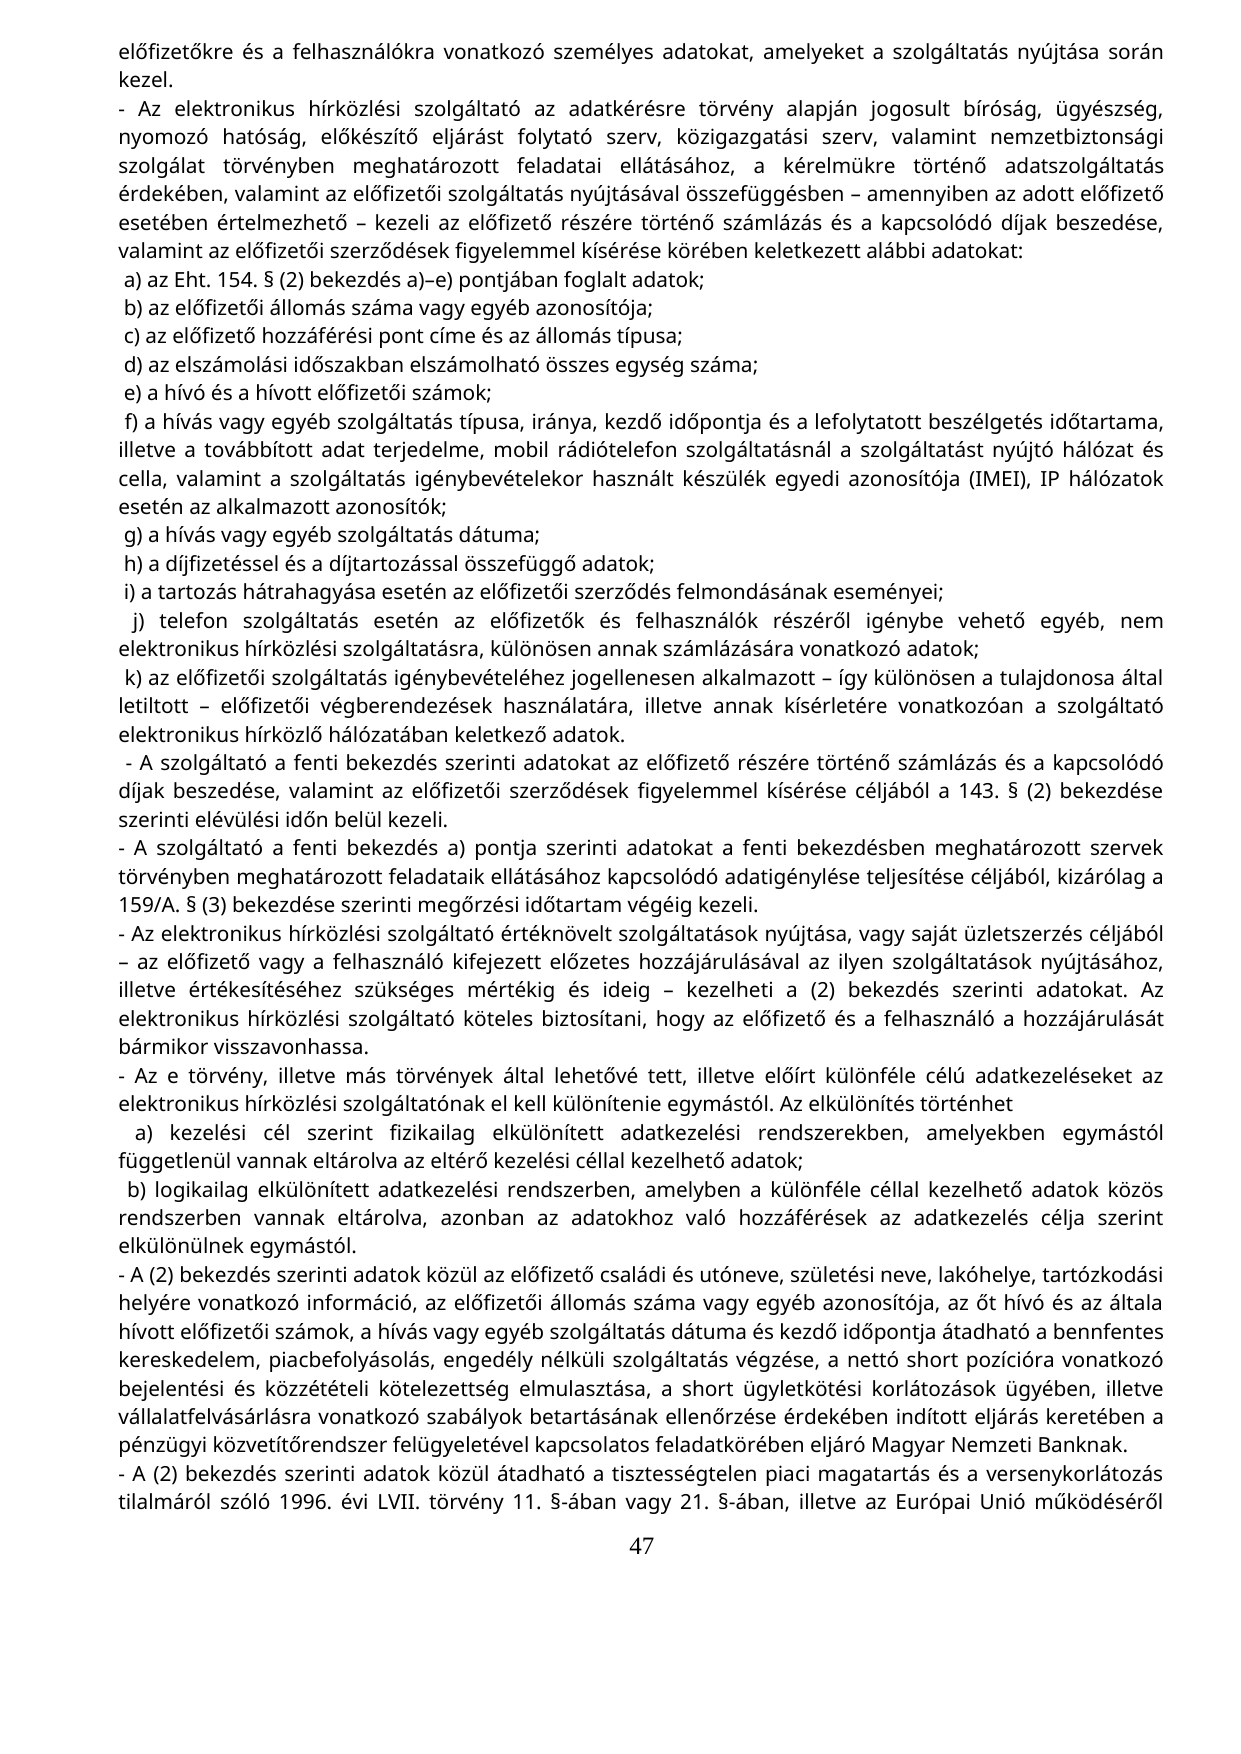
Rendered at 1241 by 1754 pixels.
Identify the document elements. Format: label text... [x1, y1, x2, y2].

text f) a hívás vagy egyéb szolgáltatás típusa, iránya, kezdő időpontja és a lefolytatott beszélgetés időtartama, illetve a továbbított adat terjedelme, mobil rádiótelefon szolgáltatásnál a szolgáltatást nyújtó hálózat és cella, valamint a szolgáltatás igénybevételekor használt készülék egyedi azonosítója (IMEI), IP hálózatok esetén az alkalmazott azonosítók; [118, 407, 1165, 521]
text h) a díjfizetéssel és a díjtartozással összefüggő adatok; [118, 549, 1165, 577]
text - A (2) bekezdés szerinti adatok közül átadható a tisztességtelen piaci magatartás és a versenykorlátozás tilalmáról szóló 1996. évi LVII. törvény 11. §-ában vagy 21. §-ában, illetve az Európai Unió működéséről [118, 1459, 1165, 1516]
text a) kezelési cél szerint fizikailag elkülönített adatkezelési rendszerekben, amelyekben egymástól függetlenül vannak eltárolva az eltérő kezelési céllal kezelhető adatok; [118, 1118, 1165, 1175]
text - Az e törvény, illetve más törvények által lehetővé tett, illetve előírt különféle célú adatkezeléseket az elektronikus hírközlési szolgáltatónak el kell különítenie egymástól. Az elkülönítés történhet [118, 1061, 1165, 1118]
text - Az elektronikus hírközlési szolgáltató az adatkérésre törvény alapján jogosult bíróság, ügyészség, nyomozó hatóság, előkészítő eljárást folytató szerv, közigazgatási szerv, valamint nemzetbiztonsági szolgálat törvényben meghatározott feladatai ellátásához, a kérelmükre történő adatszolgáltatás érdekében, valamint az előfizetői szolgáltatás nyújtásával összefüggésben – amennyiben az adott előfizető esetében értelmezhető – kezeli az előfizető részére történő számlázás és a kapcsolódó díjak beszedése, valamint az előfizetői szerződések figyelemmel kísérése körében keletkezett alábbi adatokat: [118, 94, 1165, 265]
text - A szolgáltató a fenti bekezdés szerinti adatokat az előfizető részére történő számlázás és a kapcsolódó díjak beszedése, valamint az előfizetői szerződések figyelemmel kísérése céljából a 143. § (2) bekezdése szerinti elévülési időn belül kezeli. [118, 748, 1165, 833]
text k) az előfizetői szolgáltatás igénybevételéhez jogellenesen alkalmazott – így különösen a tulajdonosa által letiltott – előfizetői végberendezések használatára, illetve annak kísérletére vonatkozóan a szolgáltató elektronikus hírközlő hálózatában keletkező adatok. [118, 663, 1165, 748]
text b) logikailag elkülönített adatkezelési rendszerben, amelyben a különféle céllal kezelhető adatok közös rendszerben vannak eltárolva, azonban az adatokhoz való hozzáférések az adatkezelés célja szerint elkülönülnek egymástól. [118, 1175, 1165, 1260]
text i) a tartozás hátrahagyása esetén az előfizetői szerződés felmondásának eseményei; [118, 577, 1165, 606]
text a) az Eht. 154. § (2) bekezdés a)–e) pontjában foglalt adatok; [118, 265, 1165, 293]
text - A (2) bekezdés szerinti adatok közül az előfizető családi és utóneve, születési neve, lakóhelye, tartózkodási helyére vonatkozó információ, az előfizetői állomás száma vagy egyéb azonosítója, az őt hívó és az általa hívott előfizetői számok, a hívás vagy egyéb szolgáltatás dátuma és kezdő időpontja átadható a bennfentes kereskedelem, piacbefolyásolás, engedély nélküli szolgáltatás végzése, a nettó short pozícióra vonatkozó bejelentési és közzétételi kötelezettség elmulasztása, a short ügyletkötési korlátozások ügyében, illetve vállalatfelvásárlásra vonatkozó szabályok betartásának ellenőrzése érdekében indított eljárás keretében a pénzügyi közvetítőrendszer felügyeletével kapcsolatos feladatkörében eljáró Magyar Nemzeti Banknak. [118, 1260, 1165, 1459]
text d) az elszámolási időszakban elszámolható összes egység száma; [118, 350, 1165, 378]
text előfizetőkre és a felhasználókra vonatkozó személyes adatokat, amelyeket a szolgáltatás nyújtása során kezel. [118, 37, 1165, 94]
text b) az előfizetői állomás száma vagy egyéb azonosítója; [118, 293, 1165, 322]
text - Az elektronikus hírközlési szolgáltató értéknövelt szolgáltatások nyújtása, vagy saját üzletszerzés céljából – az előfizető vagy a felhasználó kifejezett előzetes hozzájárulásával az ilyen szolgáltatások nyújtásához, illetve értékesítéséhez szükséges mértékig és ideig – kezelheti a (2) bekezdés szerinti adatokat. Az elektronikus hírközlési szolgáltató köteles biztosítani, hogy az előfizető és a felhasználó a hozzájárulását bármikor visszavonhassa. [118, 919, 1165, 1061]
text g) a hívás vagy egyéb szolgáltatás dátuma; [118, 521, 1165, 549]
text - A szolgáltató a fenti bekezdés a) pontja szerinti adatokat a fenti bekezdésben meghatározott szervek törvényben meghatározott feladataik ellátásához kapcsolódó adatigénylése teljesítése céljából, kizárólag a 159/A. § (3) bekezdése szerinti megőrzési időtartam végéig kezeli. [118, 833, 1165, 919]
text e) a hívó és a hívott előfizetői számok; [118, 378, 1165, 407]
text j) telefon szolgáltatás esetén az előfizetők és felhasználók részéről igénybe vehető egyéb, nem elektronikus hírközlési szolgáltatásra, különösen annak számlázására vonatkozó adatok; [118, 606, 1165, 663]
text c) az előfizető hozzáférési pont címe és az állomás típusa; [118, 322, 1165, 350]
